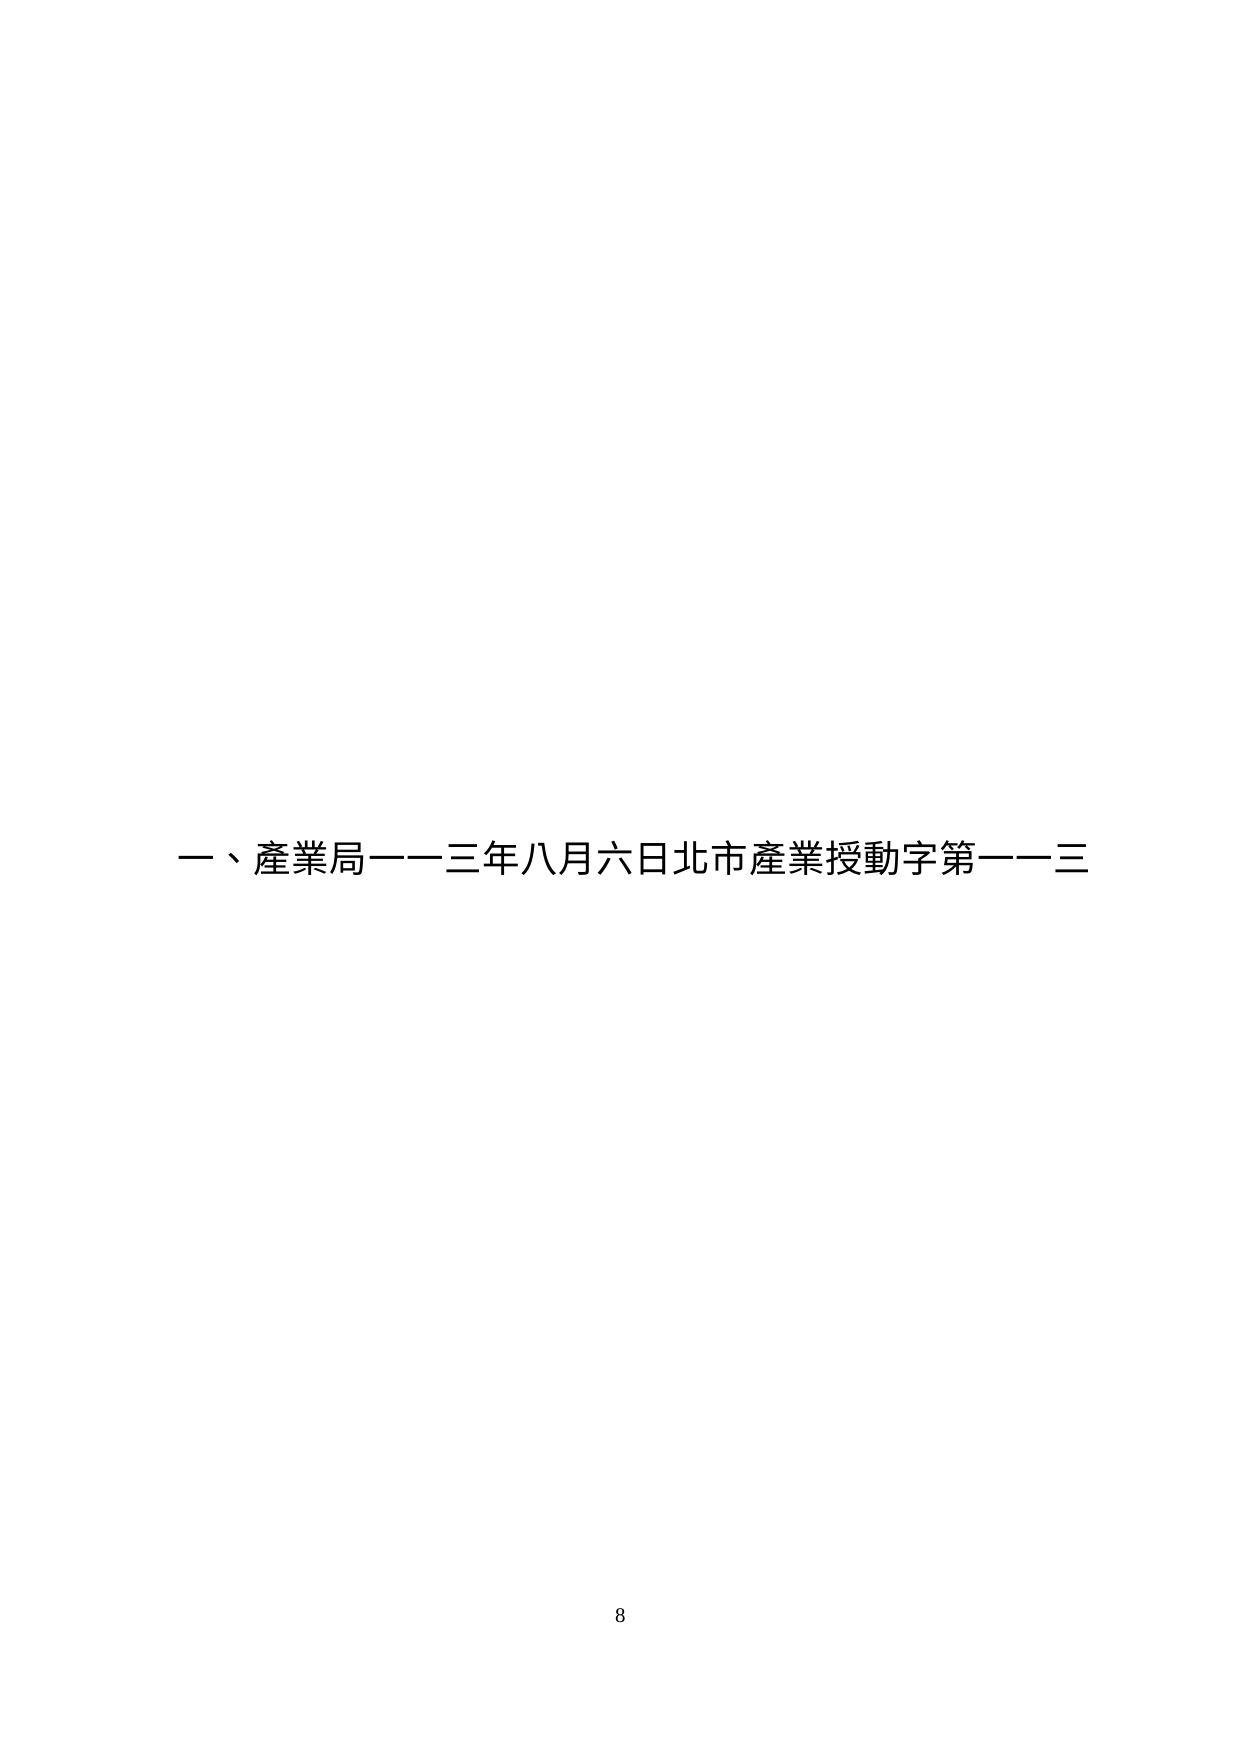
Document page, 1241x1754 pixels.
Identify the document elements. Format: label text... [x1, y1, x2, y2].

text 一、產業局一一三年八月六日北市產業授動字第一一三 [177, 814, 1092, 877]
